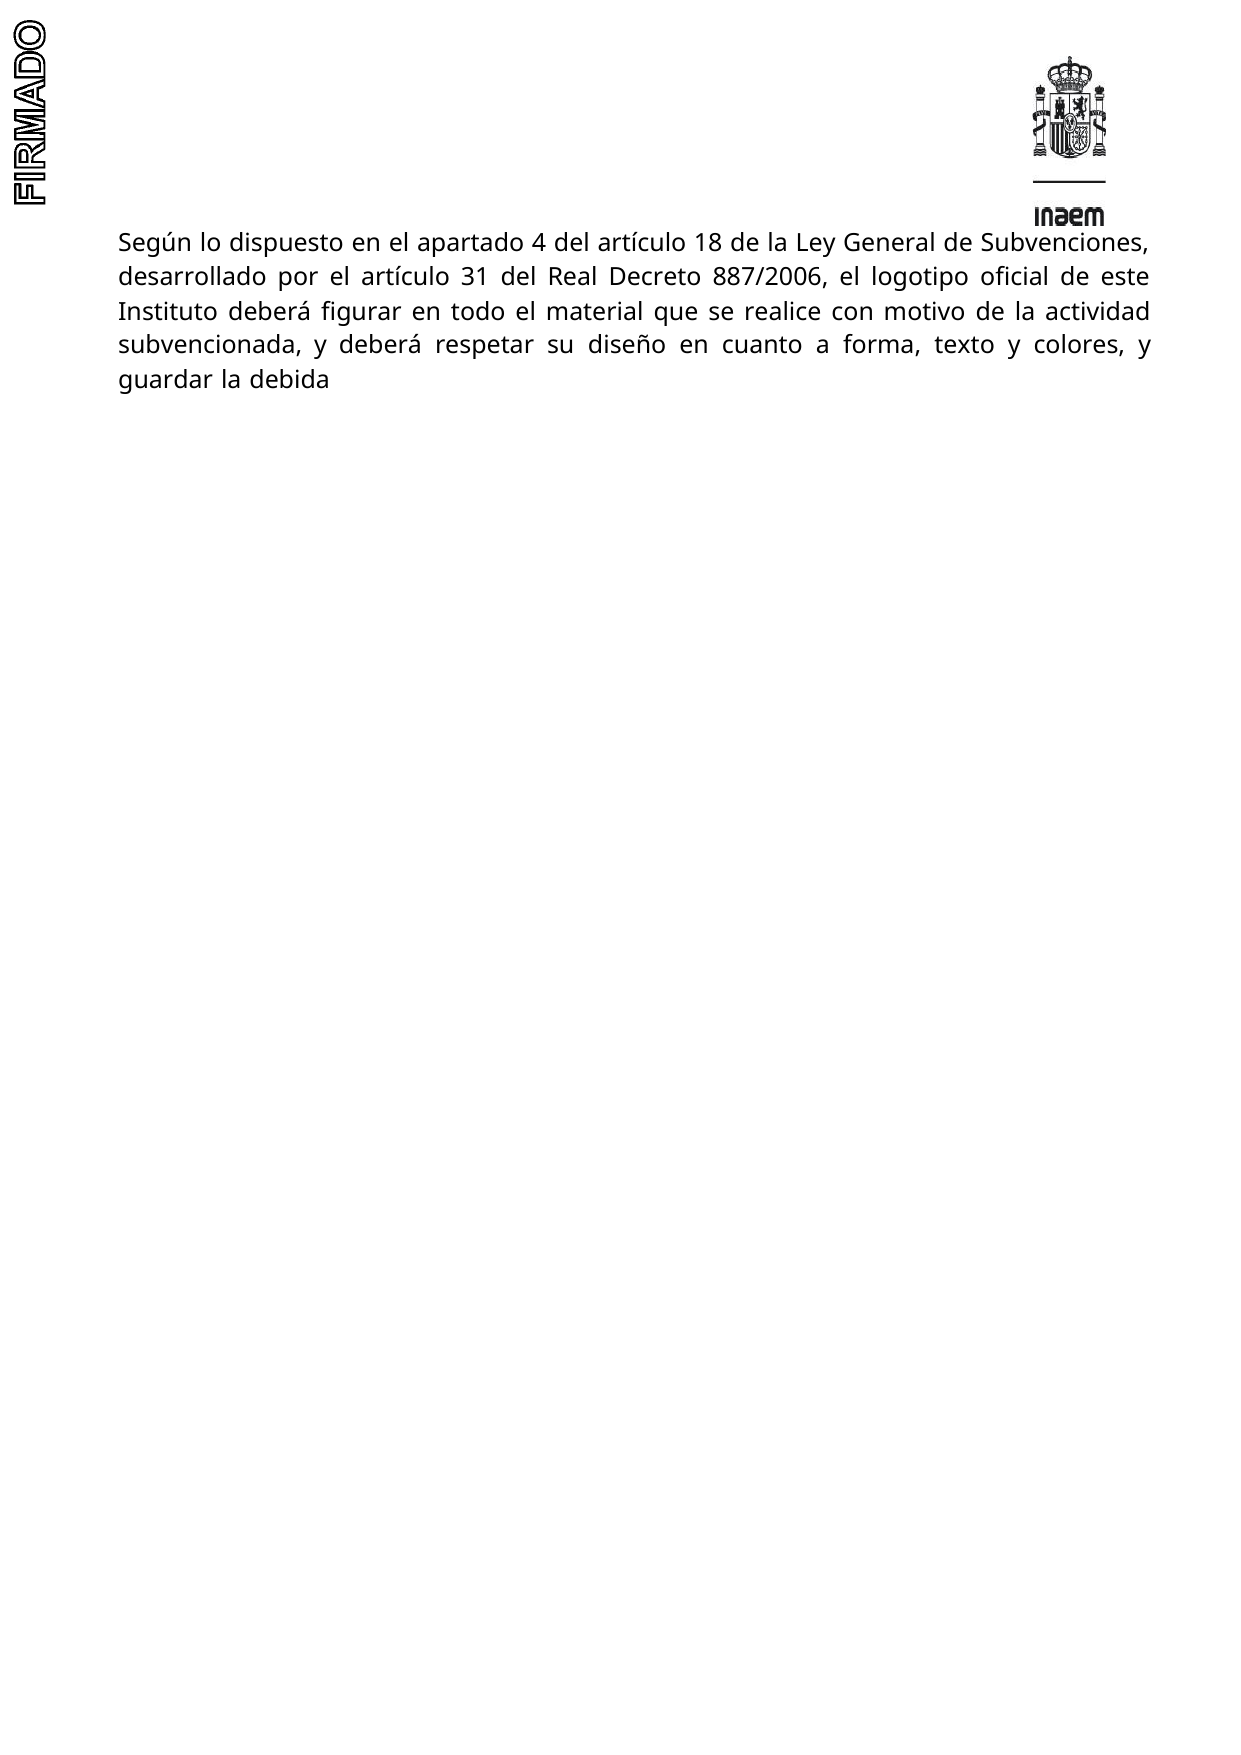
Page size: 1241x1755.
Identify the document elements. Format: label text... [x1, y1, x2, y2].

text Según lo dispuesto en el apartado 4 del artículo 18 de la Ley General de Subvenciones, desarrollado por el artículo 31 del Real Decreto 887/2006, el logotipo oficial de este Instituto deberá figurar en todo el material que se realice con motivo de la actividad subvencionada, y deberá respetar su diseño en cuanto a forma, texto y colores, y guardar la debida [118, 225, 1152, 395]
